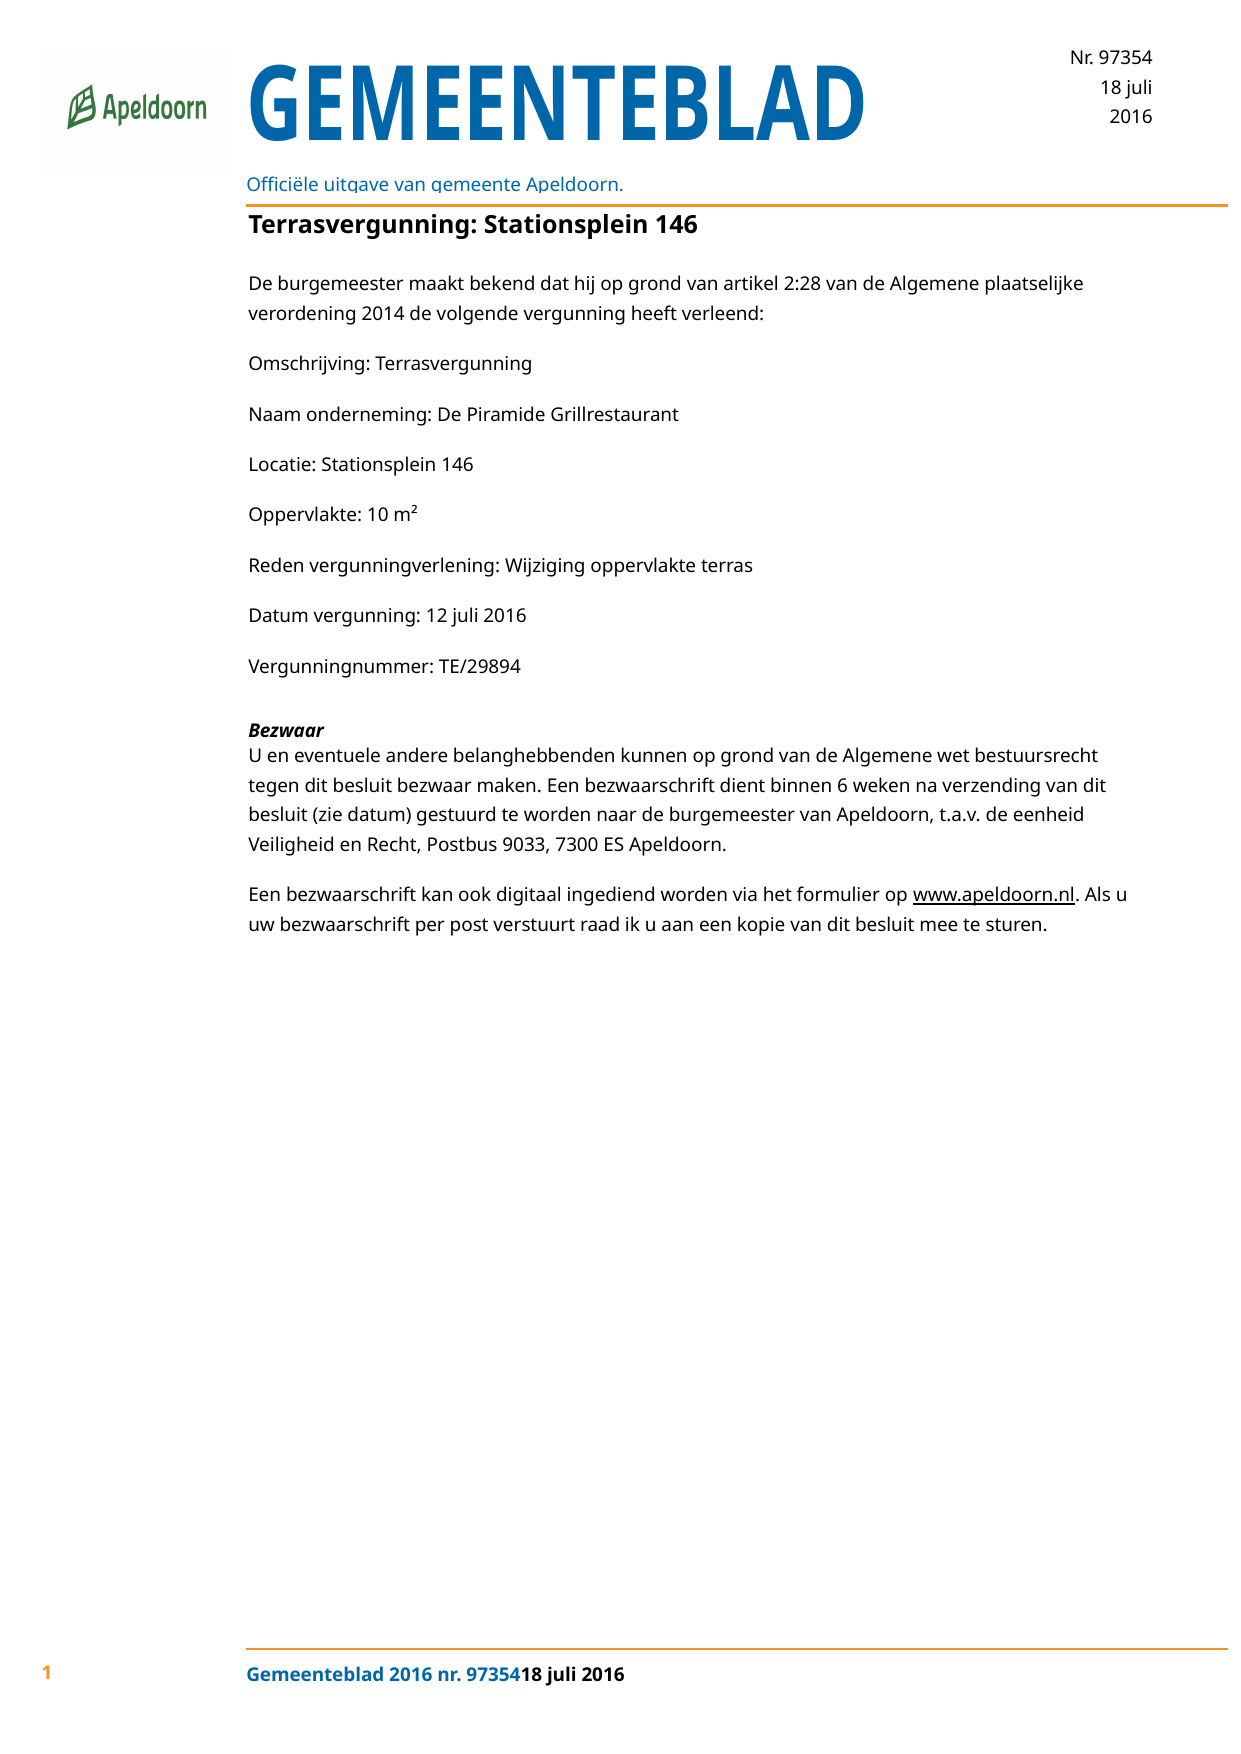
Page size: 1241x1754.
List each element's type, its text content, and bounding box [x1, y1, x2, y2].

text De burgemeester maakt bekend dat hij op grond van artikel 2:28 van de Algemene plaatselijke verordening 2014 de volgende vergunning heeft verleend: [248, 270, 1152, 326]
text Terrasvergunning: Stationsplein 146 [248, 207, 1152, 241]
text Een bezwaarschrift kan ook digitaal ingediend worden via het formulier op www.apeldoorn.nl. Als u uw bezwaarschrift per post verstuurt raad ik u aan een kopie van dit besluit mee te sturen. [248, 882, 1152, 937]
text Omschrijving: Terrasvergunning [248, 350, 1152, 376]
picture [41, 47, 231, 172]
text Datum vergunning: 12 juli 2016 [248, 602, 1152, 628]
text Naam onderneming: De Piramide Grillrestaurant [248, 401, 1152, 426]
text Locatie: Stationsplein 146 [248, 451, 1152, 477]
text Oppervlakte: 10 m² [248, 502, 1152, 527]
text Vergunningnummer: TE/29894 [248, 653, 1152, 678]
text U en eventuele andere belanghebbenden kunnen op grond van de Algemene wet bestuursrecht tegen dit besluit bezwaar maken. Een bezwaarschrift dient binnen 6 weken na verzending van dit besluit (zie datum) gestuurd te worden naar de burgemeester van Apeldoorn, t.a.v. de eenheid Veiligheid en Recht, Postbus 9033, 7300 ES Apeldoorn. [248, 742, 1152, 857]
text Reden vergunningverlening: Wijziging oppervlakte terras [248, 552, 1152, 578]
text Bezwaar [248, 717, 1152, 742]
